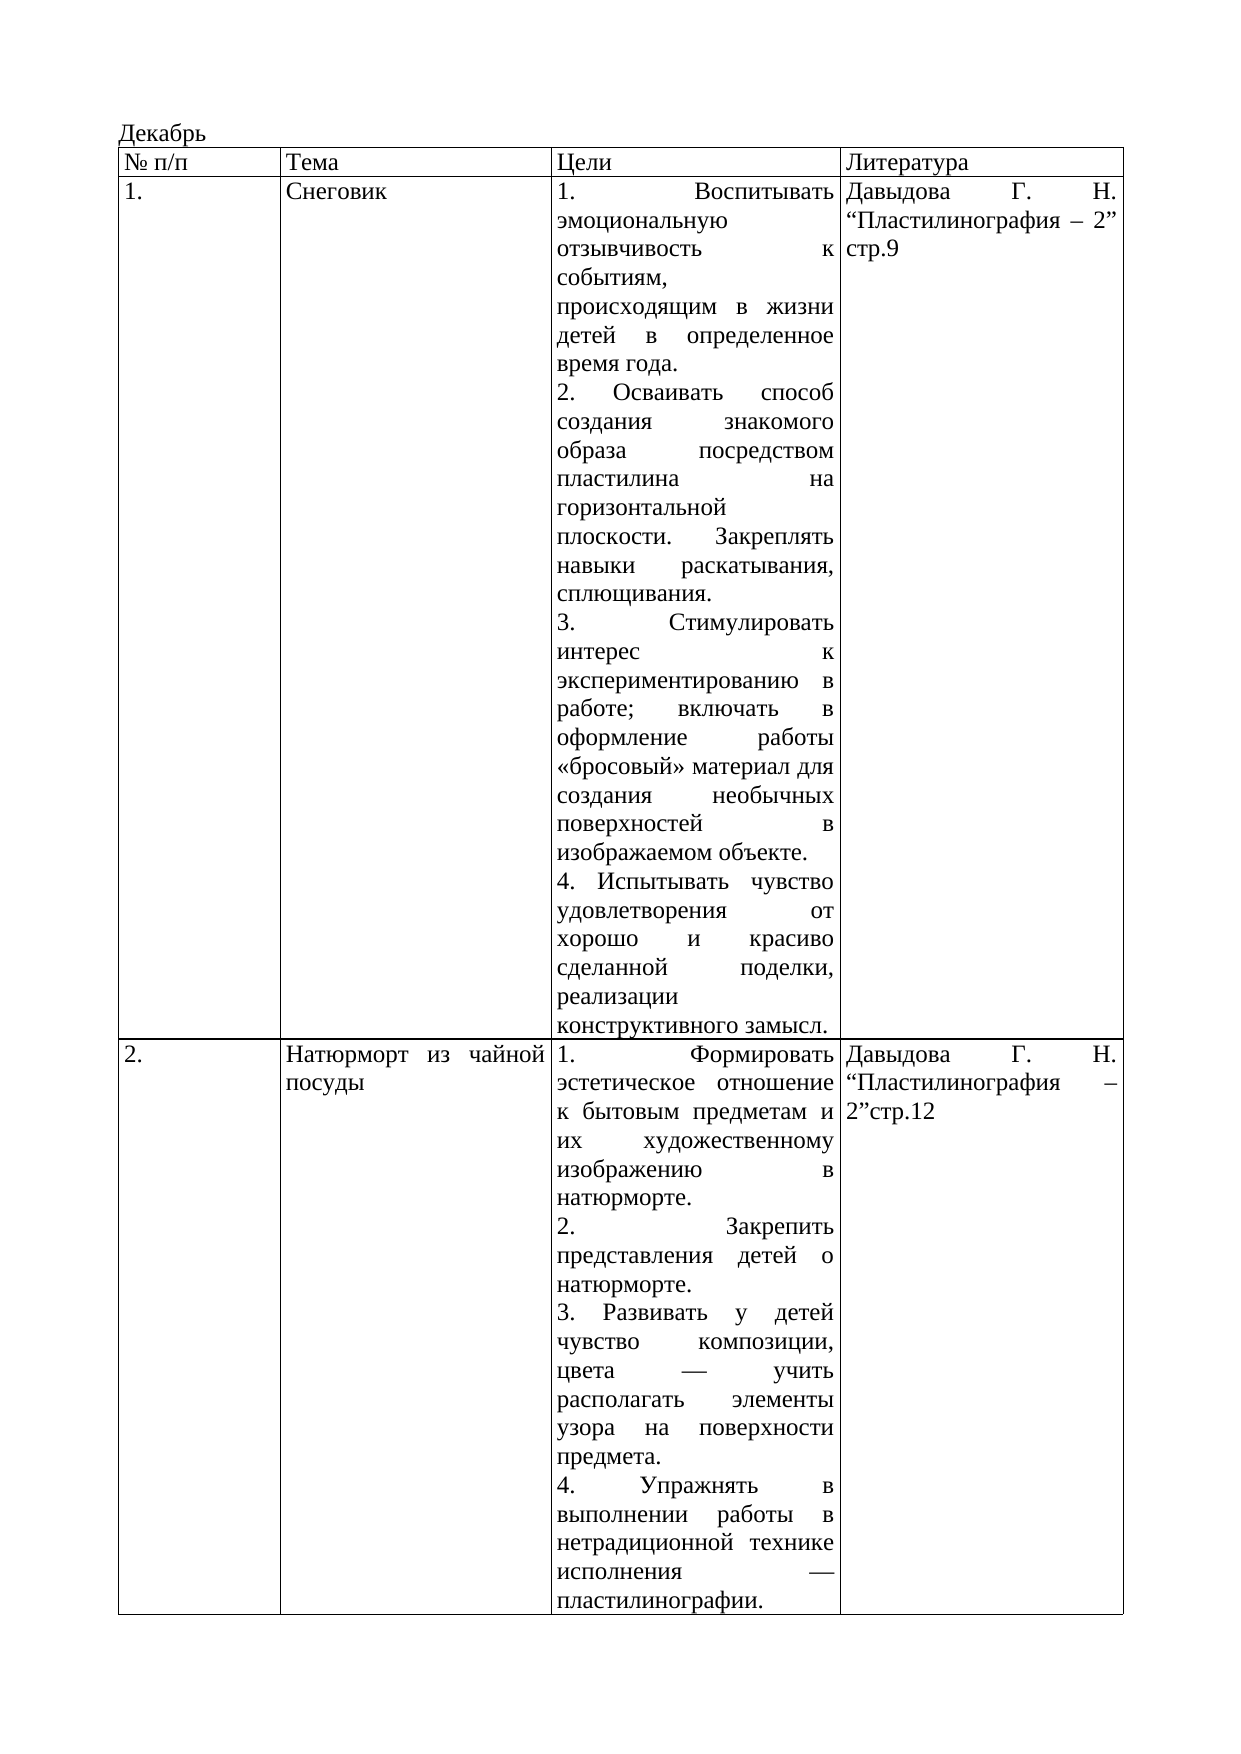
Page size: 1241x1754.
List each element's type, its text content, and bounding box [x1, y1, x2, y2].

table_cell Натюрморт из чайной посуды [281, 1040, 551, 1614]
table_header № п/п [119, 148, 280, 176]
table_header Цели [552, 148, 840, 176]
text Декабрь [118, 118, 1122, 147]
table_cell Давыдова Г. Н. “Пластилинография – 2”стр.12 [841, 1040, 1123, 1614]
table_cell 1. [119, 177, 280, 1038]
table_cell 2. [119, 1040, 280, 1614]
table_header Тема [281, 148, 551, 176]
table_cell Давыдова Г. Н. “Пластилинография – 2” стр.9 [841, 177, 1123, 1038]
table_cell Снеговик [281, 177, 551, 1038]
table_cell 1. Формировать эстетическое отношение к бытовым предметам и их художественному изображению в натюрморте. 2. Закрепить представления детей о натюрморте. 3. Развивать у детей чувство композиции, цвета — учить располагать элементы узора на поверхности предмета. 4. Упражнять в выполнении работы в нетрадиционной технике исполнения — пластилинографии. [552, 1040, 840, 1614]
table_header Литература [841, 148, 1123, 176]
table_cell 1. Воспитывать эмоциональную отзывчивость к событиям, происходящим в жизни детей в определенное время года. 2. Осваивать способ создания знакомого образа посредством пластилина на горизонтальной плоскости. Закреплять навыки раскатывания, сплющивания. 3. Стимулировать интерес к экспериментированию в работе; включать в оформление работы «бросовый» материал для создания необычных поверхностей в изображаемом объекте. 4. Испытывать чувство удовлетворения от хорошо и красиво сделанной поделки, реализации конструктивного замысл. [552, 177, 840, 1038]
